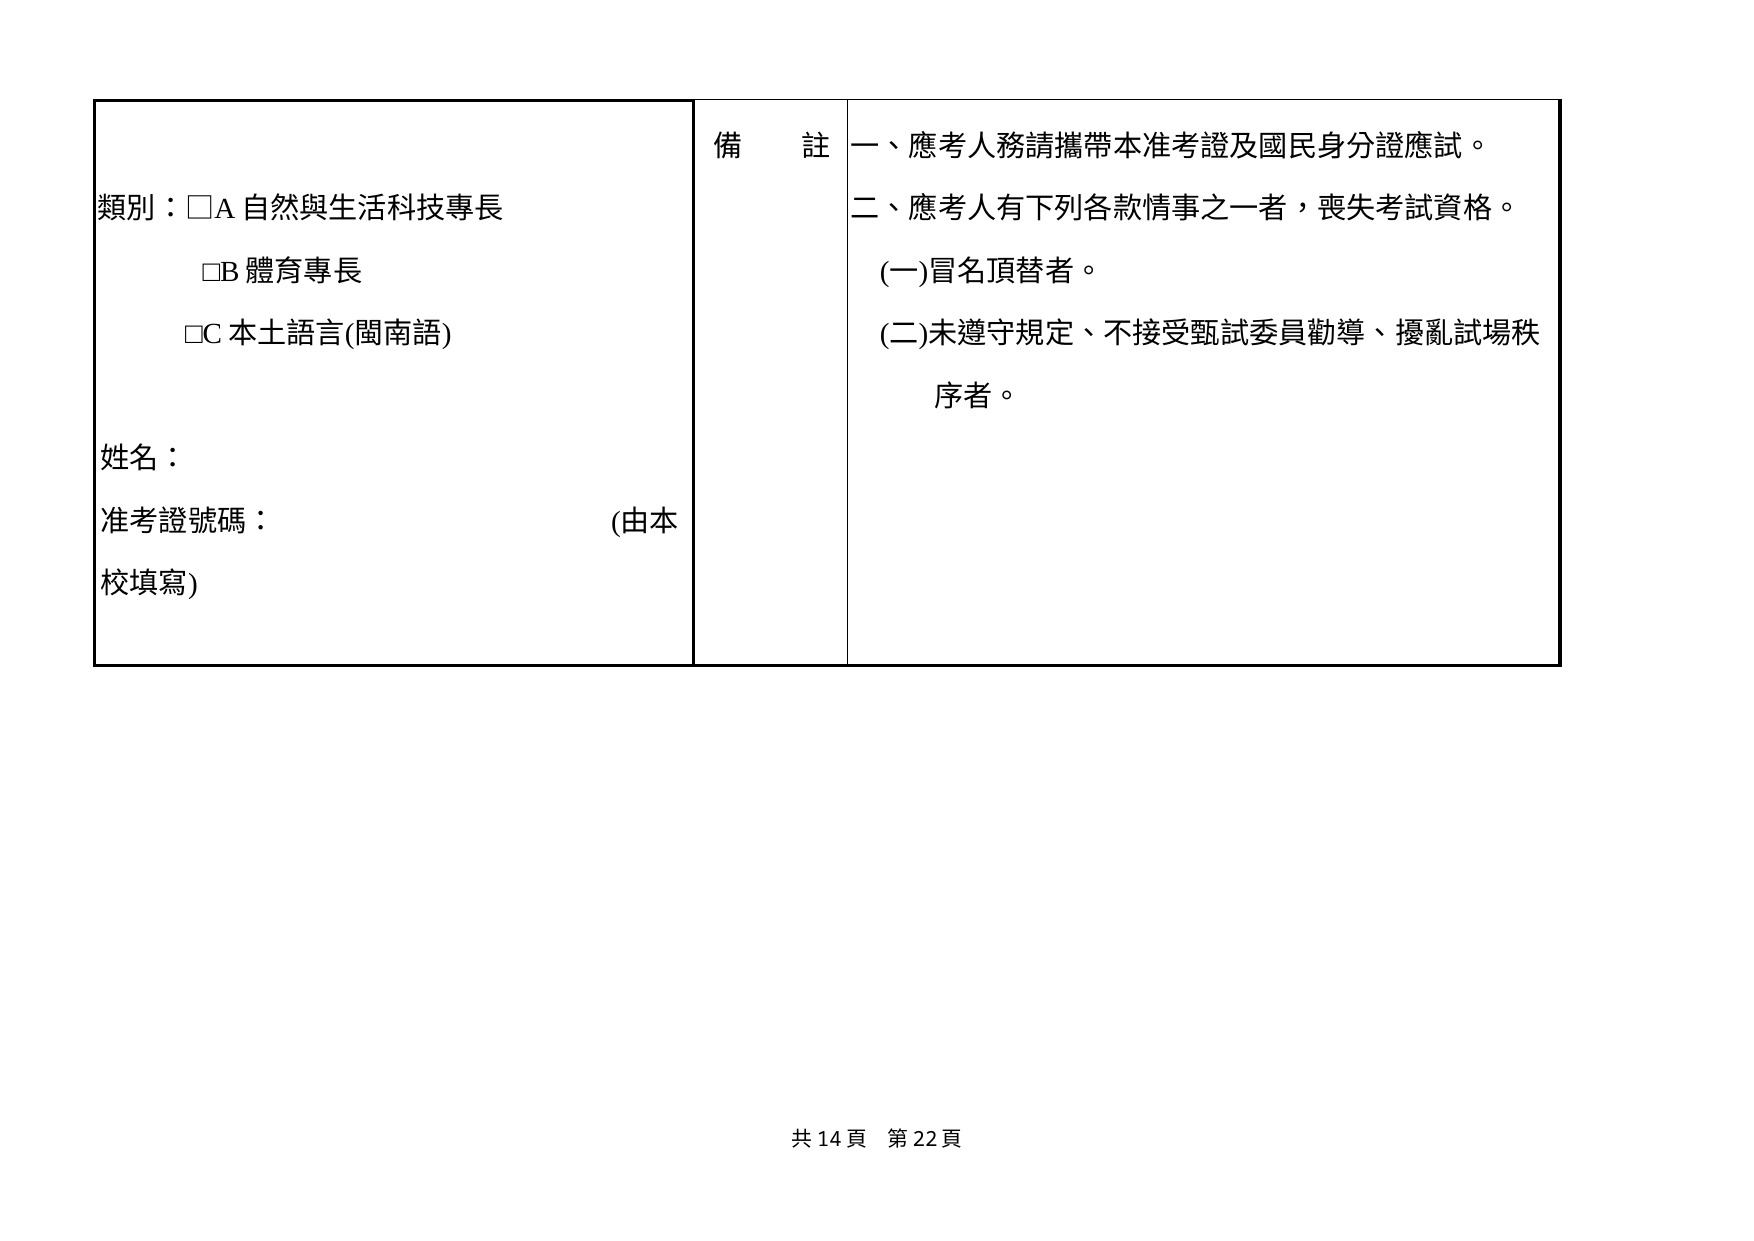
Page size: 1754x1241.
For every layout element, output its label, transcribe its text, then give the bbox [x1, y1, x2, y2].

table_header 類別：□A自然與生活科技專長 □B體育專長 □C本土語言(閩南語) 姓名： 准考證號碼： (由本校填寫) [96, 102, 692, 664]
table_cell 一、應考人務請攜帶本准考證及國民身分證應試。 二、應考人有下列各款情事之一者，喪失考試資格。 (一)冒名頂替者。 (二)未遵守規定、不接受甄試委員勸導、擾亂試場秩序者。 [848, 100, 1558, 664]
table_cell 備 註 [695, 100, 847, 664]
